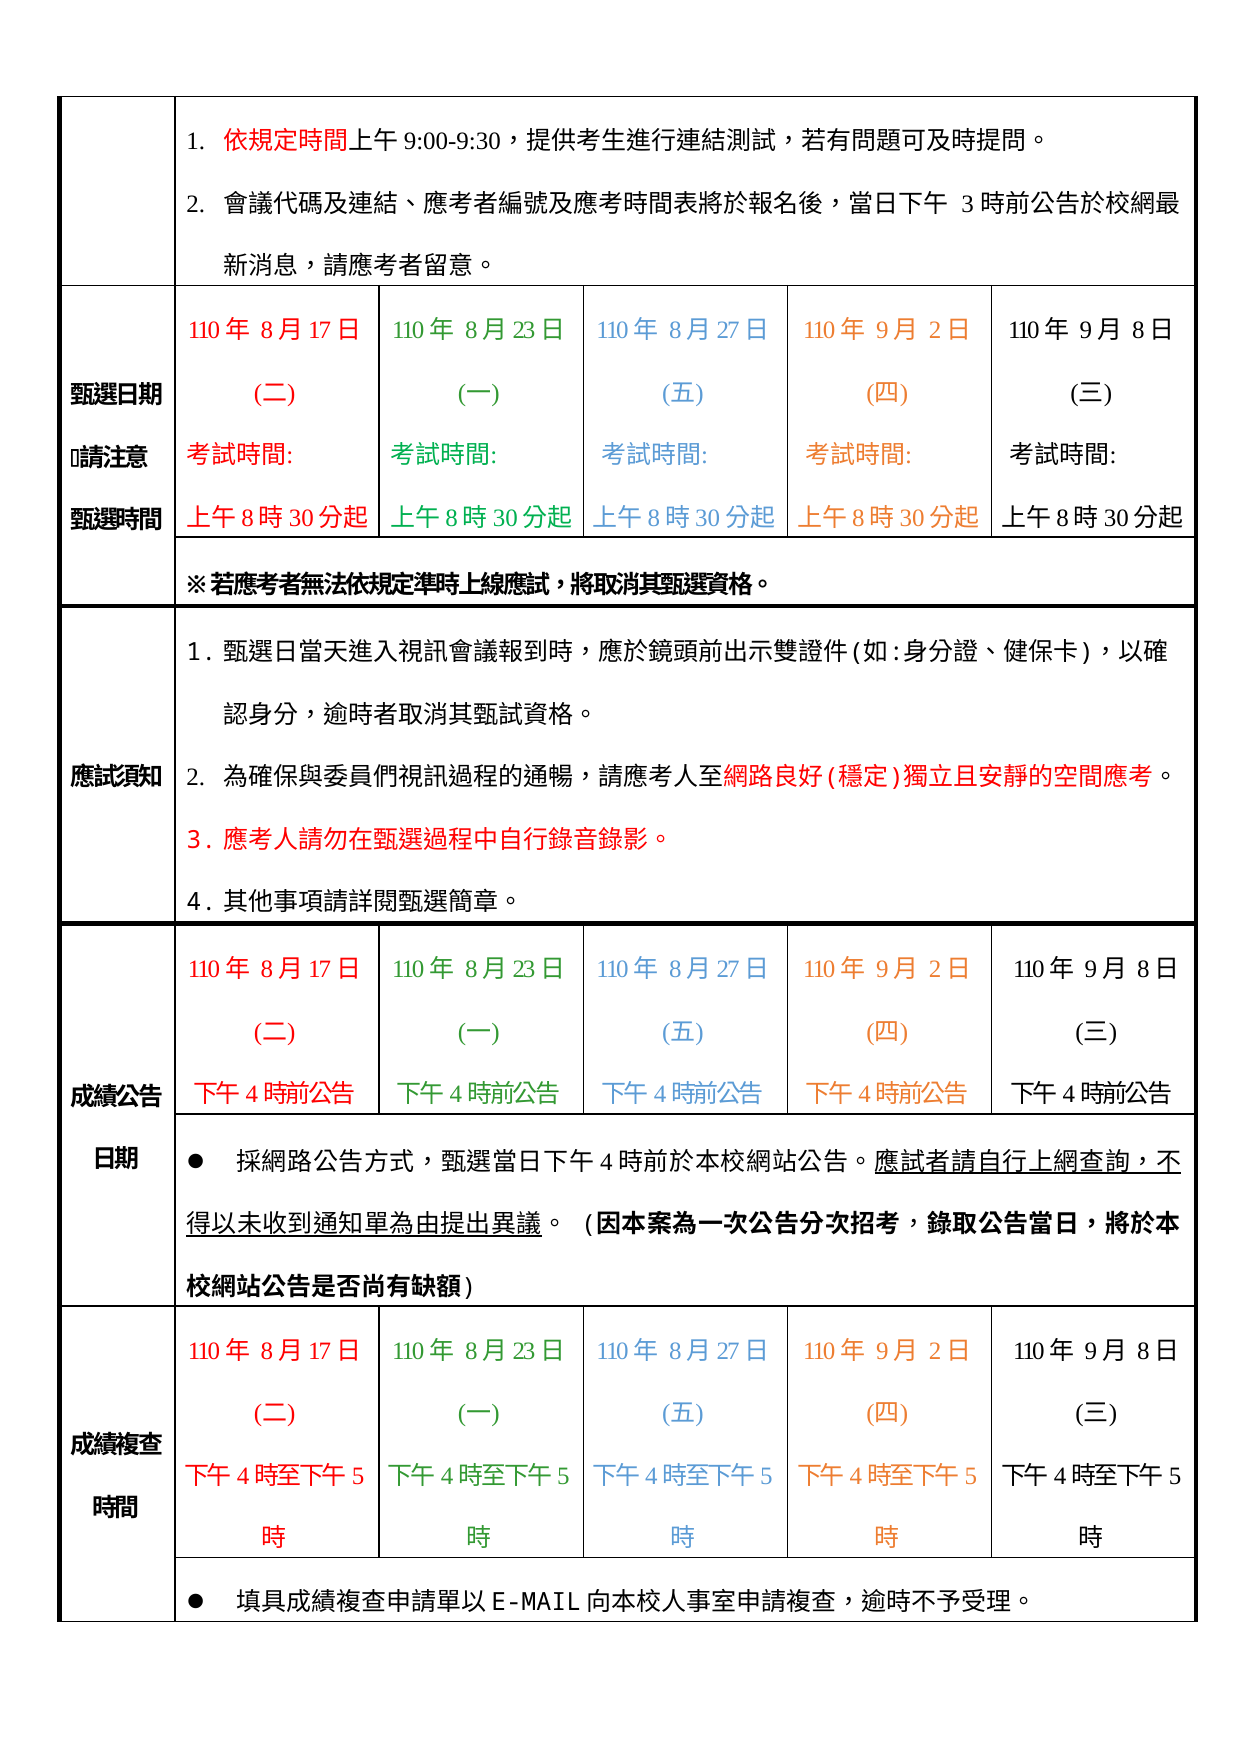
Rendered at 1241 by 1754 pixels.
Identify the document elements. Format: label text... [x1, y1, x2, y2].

table_cell 110年 8月27日(五) 下午4時前公告 [584, 926, 787, 1113]
table_cell 110年 9月 2日(四) 下午4時前公告 [788, 926, 991, 1113]
table_cell 110年 8月23日(一) 下午4時前公告 [380, 926, 583, 1113]
table_cell 採網路公告方式，甄選當日下午4時前於本校網站公告。應試者請自行上網查詢，不得以未收到通知單為由提出異議。 (因本案為一次公告分次招考，錄取公告當日，將於本校網站公告是否尚有缺額) [176, 1115, 1194, 1305]
table_cell 110年 9月 8日(三) 下午4時前公告 [992, 926, 1194, 1113]
table_cell 110年 8月17日(二) 下午4時前公告 [176, 926, 378, 1113]
table_cell 110年 8月27日(五) 下午4時至下午5時 [584, 1307, 787, 1557]
table_cell 110年 9月 8日(三) 下午4時至下午5時 [992, 1307, 1194, 1557]
table_cell 110年 9月 2日(四) 下午4時至下午5時 [788, 1307, 991, 1557]
table_cell 110年 8月23日(一) 考試時間: 上午8時30分起 [380, 286, 583, 536]
table_cell 110年 8月27日(五) 考試時間: 上午8時30分起 [584, 286, 787, 536]
table_cell 依規定時間上午9:00-9:30，提供考生進行連結測試，若有問題可及時提問。 會議代碼及連結、應考者編號及應考時間表將於報名後，當日下午 3 時前公告於校網最新消息，請應考者留意。 [176, 97, 1194, 285]
table_cell 應試須知 [62, 608, 174, 921]
table_cell 甄選日期 請注意甄選時間 [62, 286, 174, 603]
table_cell 110年 9月 2日(四) 考試時間: 上午8時30分起 [788, 286, 991, 536]
table_cell [62, 97, 174, 285]
table_cell 110年 8月17日(二) 考試時間: 上午8時30分起 [176, 286, 378, 536]
table_cell 成績複查 時間 [62, 1307, 174, 1621]
table_cell 成績公告 日期 [62, 926, 174, 1305]
table_cell 填具成績複查申請單以E-MAIL向本校人事室申請複查，逾時不予受理。 [176, 1558, 1194, 1621]
table_cell 110年 9月 8日(三) 考試時間: 上午8時30分起 [992, 286, 1194, 536]
table_cell 110年 8月17日(二) 下午4時至下午5時 [176, 1307, 378, 1557]
table_cell ※ 若應考者無法依規定準時上線應試，將取消其甄選資格。 [176, 538, 1194, 603]
table_cell 甄選日當天進入視訊會議報到時，應於鏡頭前出示雙證件(如:身分證、健保卡)，以確認身分，逾時者取消其甄試資格。 為確保與委員們視訊過程的通暢，請應考人至網路良好(穩定)獨立且安靜的空間應考。 應考人請勿在甄選過程中自行錄音錄影。 其他事項請詳閱甄選簡章。 [176, 608, 1194, 921]
table_cell 110年 8月23日(一) 下午4時至下午5時 [380, 1307, 583, 1557]
